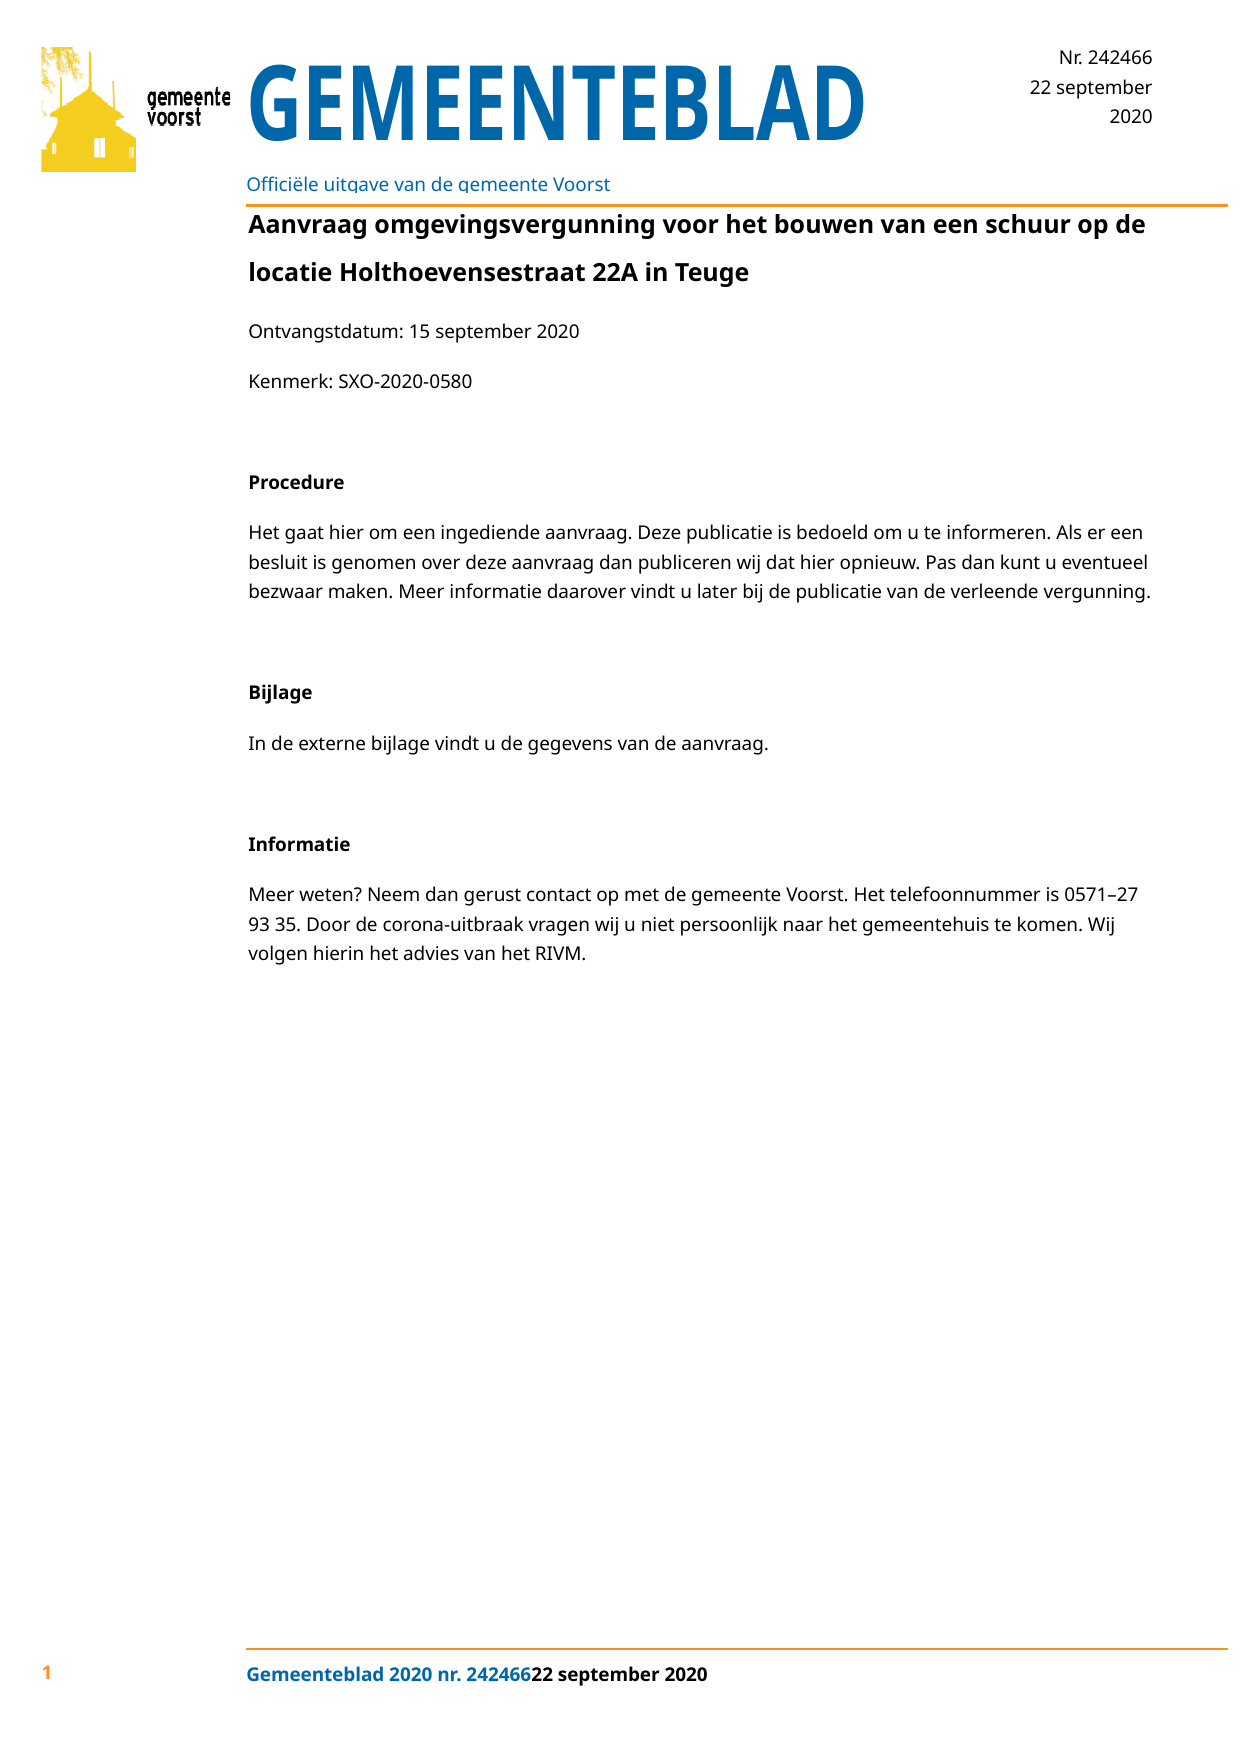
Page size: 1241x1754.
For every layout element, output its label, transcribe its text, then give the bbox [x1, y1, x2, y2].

text Ontvangstdatum: 15 september 2020 [248, 318, 1152, 344]
picture [41, 47, 231, 172]
text Informatie [248, 831, 1152, 857]
text Aanvraag omgevingsvergunning voor het bouwen van een schuur op de locatie Holthoevensestraat 22A in Teuge [248, 207, 1152, 288]
text Meer weten? Neem dan gerust contact op met de gemeente Voorst. Het telefoonnummer is 0571–27 93 35. Door de corona-uitbraak vragen wij u niet persoonlijk naar het gemeentehuis te komen. Wij volgen hierin het advies van het RIVM. [248, 881, 1152, 966]
text In de externe bijlage vindt u de gegevens van de aanvraag. [248, 730, 1152, 756]
text Procedure [248, 469, 1152, 495]
text Bijlage [248, 679, 1152, 705]
text Het gaat hier om een ingediende aanvraag. Deze publicatie is bedoeld om u te informeren. Als er een besluit is genomen over deze aanvraag dan publiceren wij dat hier opnieuw. Pas dan kunt u eventueel bezwaar maken. Meer informatie daarover vindt u later bij de publicatie van de verleende vergunning. [248, 519, 1152, 604]
text Kenmerk: SXO-2020-0580 [248, 368, 1152, 394]
